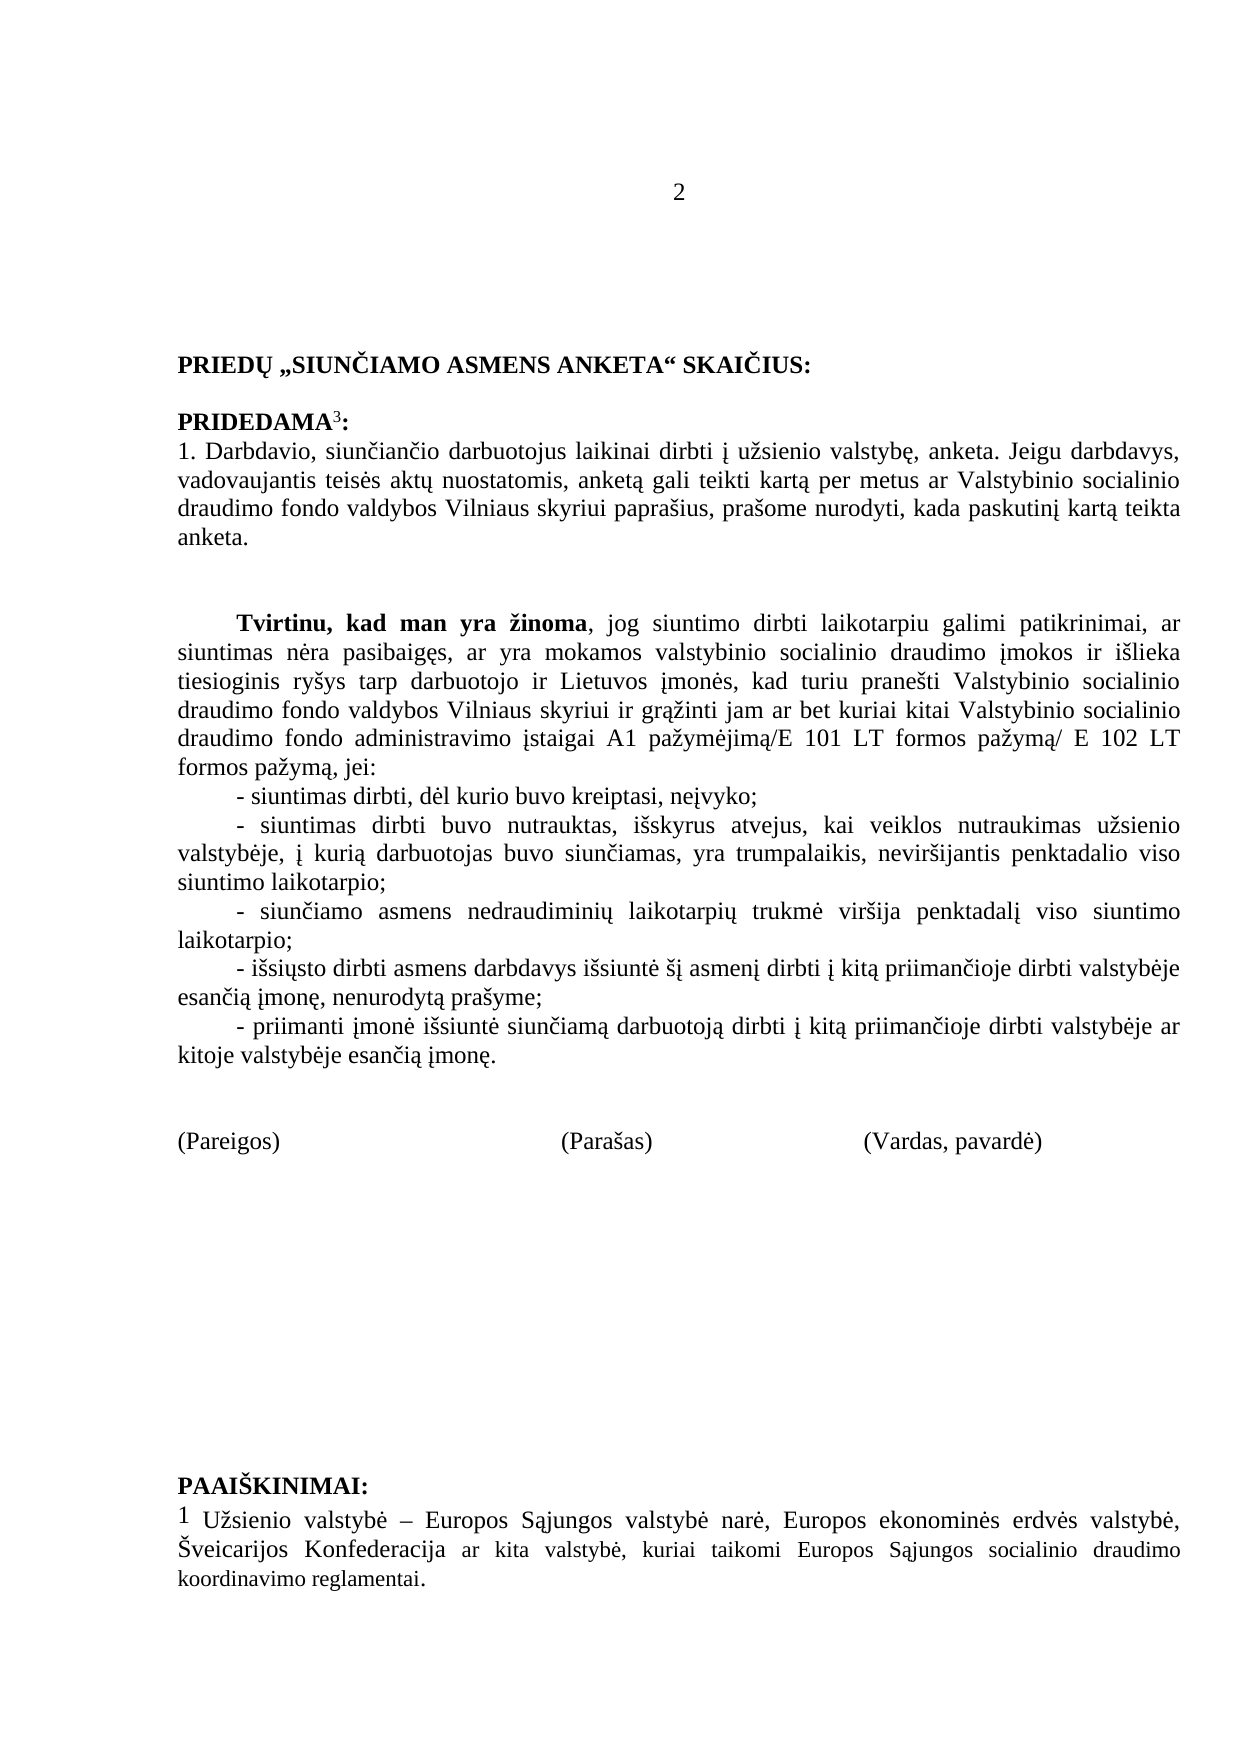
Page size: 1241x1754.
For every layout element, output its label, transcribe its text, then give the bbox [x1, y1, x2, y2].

text 1 Užsienio valstybė – Europos Sąjungos valstybė narė, Europos ekonominės erdvės valstybė, Šveicarijos Konfederacija ar kita valstybė, kuriai taikomi Europos Sąjungos socialinio draudimo koordinavimo reglamentai. [177, 1500, 1181, 1592]
text (Pareigos) (Parašas) (Vardas, pavardė) [177, 1126, 1181, 1155]
text Tvirtinu, kad man yra žinoma, jog siuntimo dirbti laikotarpiu galimi patikrinimai, ar siuntimas nėra pasibaigęs, ar yra mokamos valstybinio socialinio draudimo įmokos ir išlieka tiesioginis ryšys tarp darbuotojo ir Lietuvos įmonės, kad turiu pranešti Valstybinio socialinio draudimo fondo valdybos Vilniaus skyriui ir grąžinti jam ar bet kuriai kitai Valstybinio socialinio draudimo fondo administravimo įstaigai A1 pažymėjimą/E 101 LT formos pažymą/ E 102 LT formos pažymą, jei: [177, 608, 1181, 781]
text - priimanti įmonė išsiuntė siunčiamą darbuotoją dirbti į kitą priimančioje dirbti valstybėje ar kitoje valstybėje esančią įmonę. [177, 1011, 1181, 1068]
text PRIEDŲ „SIUNČIAMO ASMENS ANKETA“ SKAIČIUS: [177, 350, 1181, 378]
text Paaiškinimai: [177, 1471, 1181, 1500]
text PRIDEDAMA3: [177, 407, 1181, 436]
text - išsiųsto dirbti asmens darbdavys išsiuntė šį asmenį dirbti į kitą priimančioje dirbti valstybėje esančią įmonę, nenurodytą prašyme; [177, 953, 1181, 1011]
text - siuntimas dirbti buvo nutrauktas, išskyrus atvejus, kai veiklos nutraukimas užsienio valstybėje, į kurią darbuotojas buvo siunčiamas, yra trumpalaikis, neviršijantis penktadalio viso siuntimo laikotarpio; [177, 810, 1181, 896]
text 1. Darbdavio, siunčiančio darbuotojus laikinai dirbti į užsienio valstybę, anketa. Jeigu darbdavys, vadovaujantis teisės aktų nuostatomis, anketą gali teikti kartą per metus ar Valstybinio socialinio draudimo fondo valdybos Vilniaus skyriui paprašius, prašome nurodyti, kada paskutinį kartą teikta anketa. [177, 436, 1181, 551]
text - siuntimas dirbti, dėl kurio buvo kreiptasi, neįvyko; [177, 781, 1181, 810]
text - siunčiamo asmens nedraudiminių laikotarpių trukmė viršija penktadalį viso siuntimo laikotarpio; [177, 896, 1181, 953]
